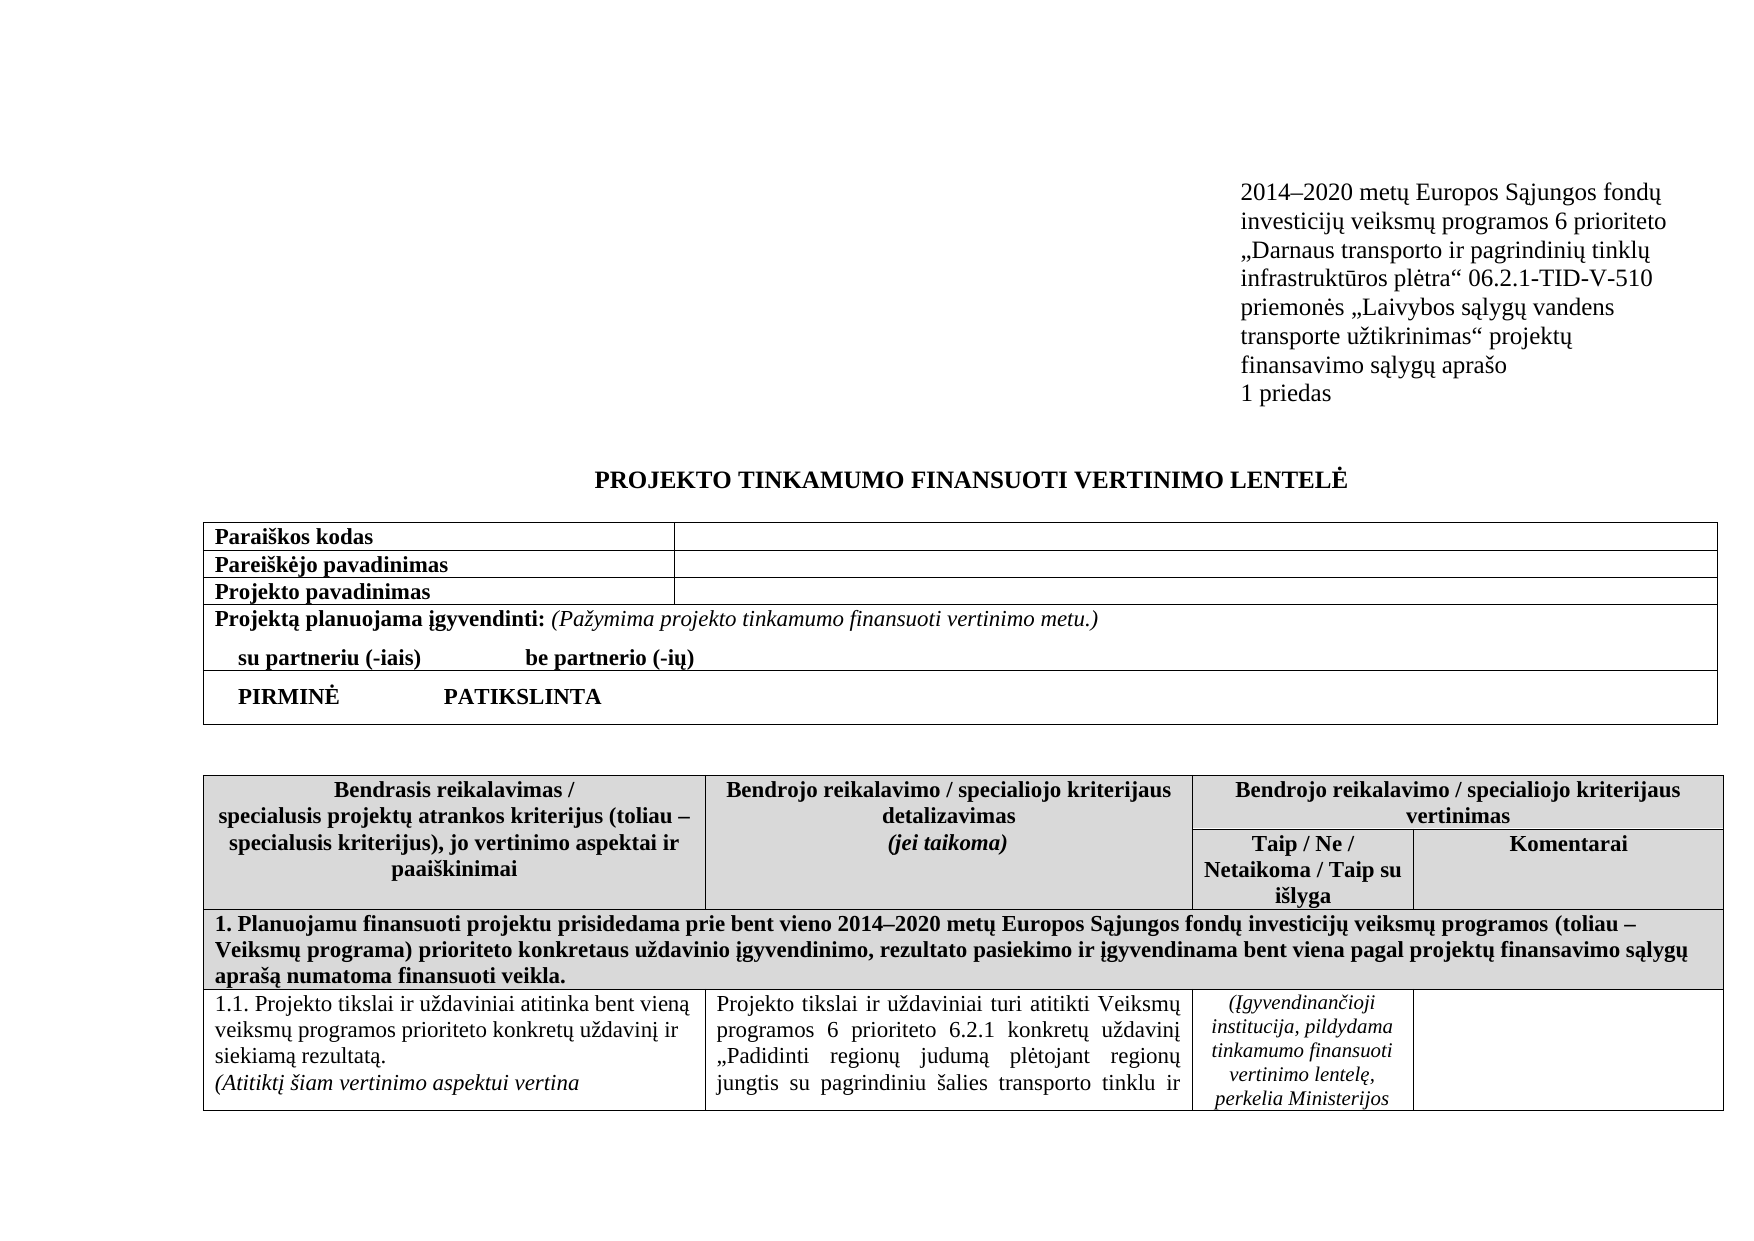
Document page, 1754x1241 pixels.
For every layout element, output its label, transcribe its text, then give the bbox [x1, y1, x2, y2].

text transporte užtikrinimas“ projektų [1240, 321, 1695, 350]
table_header [675, 523, 685, 549]
text priemonės „Laivybos sąlygų vandens [1240, 292, 1695, 321]
table_cell 1.1. Projekto tikslai ir uždaviniai atitinka bent vieną veiksmų programos prioriteto konkretų uždavinį ir siekiamą rezultatą. (Atitiktį šiam vertinimo aspektui vertina [204, 990, 705, 1110]
table_cell [675, 578, 1717, 604]
text 2014–2020 metų Europos Sąjungos fondų [1240, 177, 1695, 206]
text infrastruktūros plėtra“ 06.2.1-TID-V-510 [1240, 263, 1695, 292]
table_cell 1. Planuojamu finansuoti projektu prisidedama prie bent vieno 2014–2020 metų Europos Sąjungos fondų investicijų veiksmų programos (toliau – Veiksmų programa) prioriteto konkretaus uždavinio įgyvendinimo, rezultato pasiekimo ir įgyvendinama bent viena pagal projektų finansavimo sąlygų aprašą numatoma finansuoti veikla. [204, 910, 1723, 989]
table_cell Taip / Ne / Netaikoma / Taip su išlyga [1193, 830, 1413, 909]
table_cell Pareiškėjo pavadinimas [204, 551, 674, 577]
table_header Bendrojo reikalavimo / specialiojo kriterijaus vertinimas [1193, 776, 1723, 828]
table_cell [675, 551, 1717, 577]
table_cell  PIRMINĖ PATIKSLINTA [204, 671, 1717, 723]
text 1 priedas [1240, 378, 1695, 407]
table_header Bendrasis reikalavimas / specialusis projektų atrankos kriterijus (toliau – specialusis kriterijus), jo vertinimo aspektai ir paaiškinimai [204, 776, 705, 909]
table_cell [1414, 990, 1723, 1110]
table_cell Projekto pavadinimas [204, 578, 674, 604]
text finansavimo sąlygų aprašo [1240, 350, 1695, 378]
table_header Bendrojo reikalavimo / specialiojo kriterijaus detalizavimas (jei taikoma) [706, 776, 1192, 909]
text investicijų veiksmų programos 6 prioriteto [1240, 206, 1695, 235]
table_cell Projekto tikslai ir uždaviniai turi atitikti Veiksmų programos 6 prioriteto 6.2.1 konkretų uždavinį „Padidinti regionų judumą plėtojant regionų jungtis su pagrindiniu šalies transporto tinklu ir [706, 990, 1192, 1110]
text PROJEKTO TINKAMUMO FINANSUOTI VERTINIMO LENTELĖ [177, 465, 1695, 493]
table_header [1706, 523, 1717, 549]
table_cell Komentarai [1414, 830, 1723, 909]
text „Darnaus transporto ir pagrindinių tinklų [1240, 235, 1695, 263]
table_header Paraiškos kodas [204, 523, 674, 549]
table_cell Projektą planuojama įgyvendinti: (Pažymima projekto tinkamumo finansuoti vertinimo metu.)  su partneriu (-iais)  be partnerio (-ių) [204, 605, 1717, 670]
table_cell (Įgyvendinančioji institucija, pildydama tinkamumo finansuoti vertinimo lentelę, perkelia Ministerijos [1193, 990, 1413, 1110]
